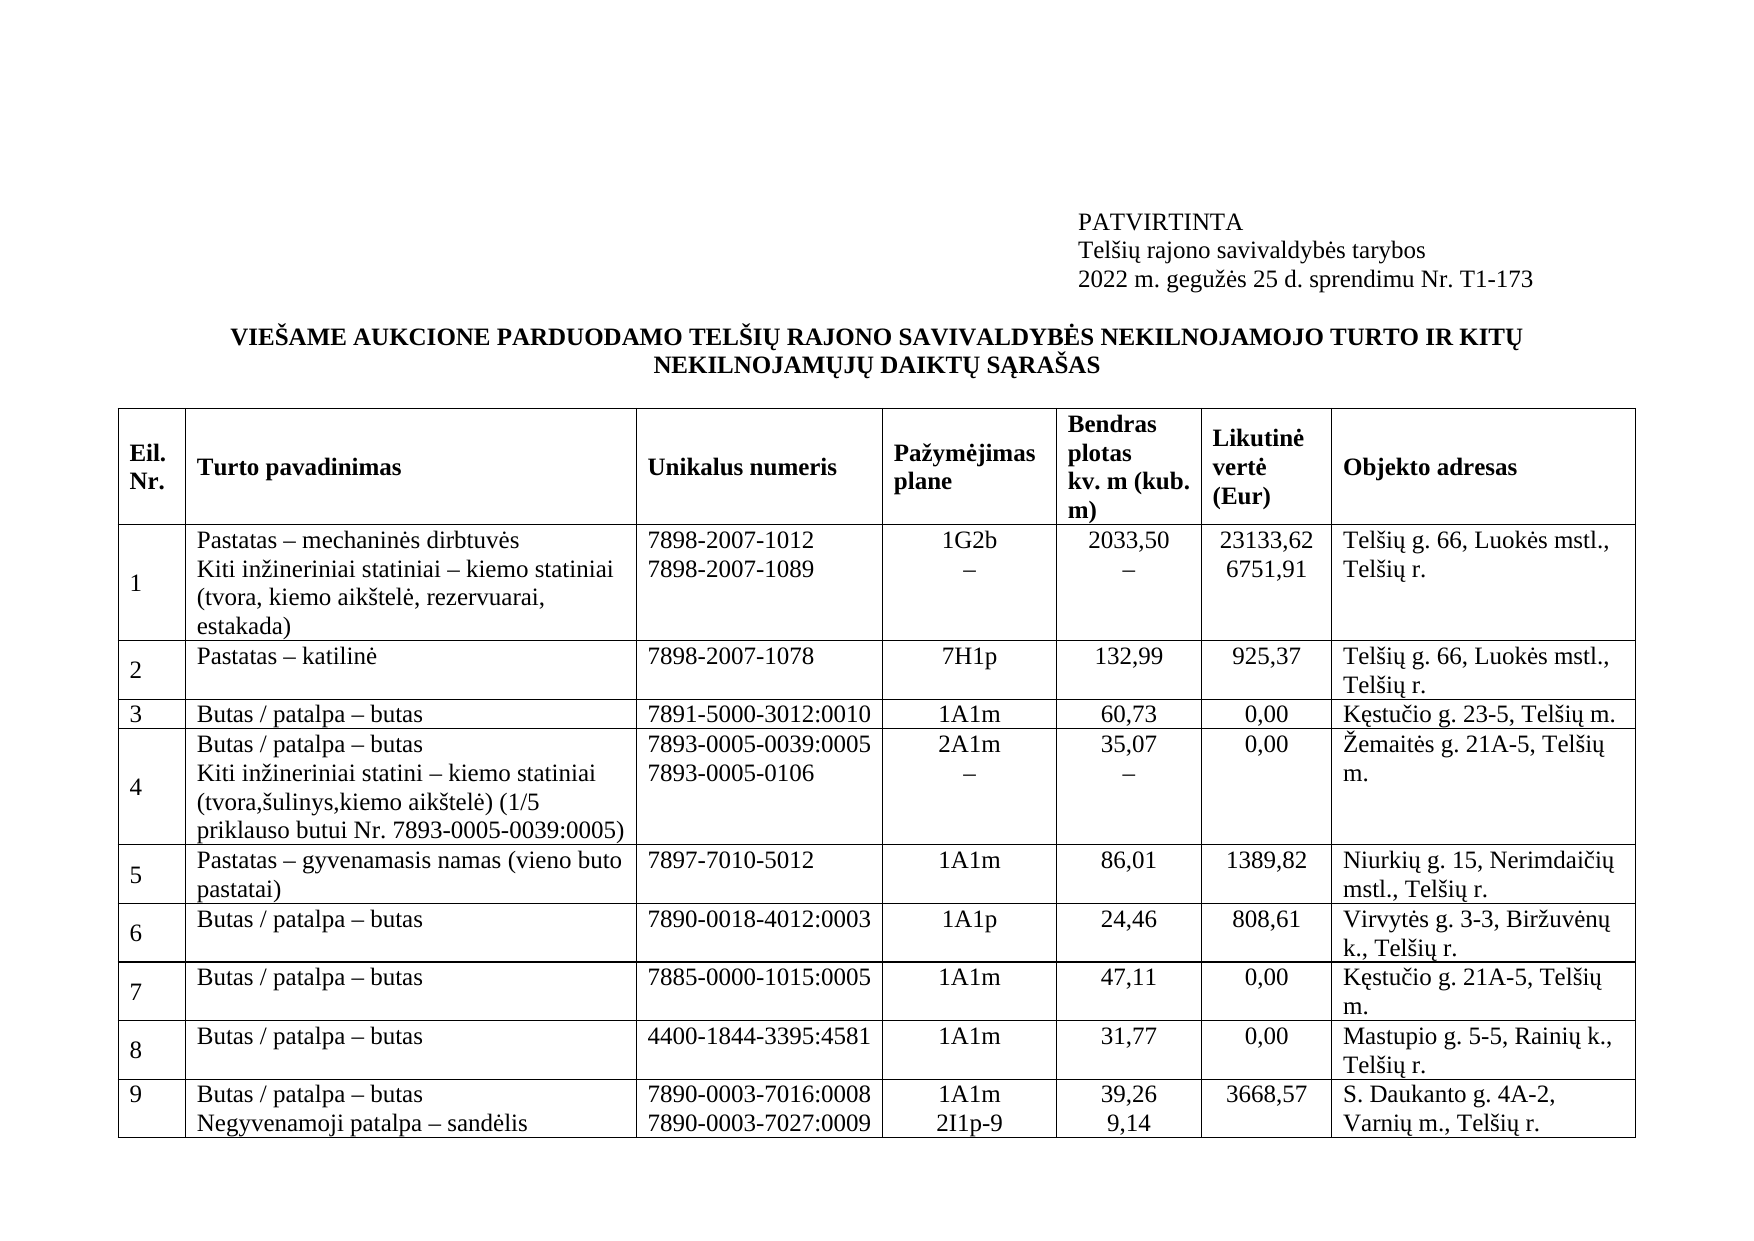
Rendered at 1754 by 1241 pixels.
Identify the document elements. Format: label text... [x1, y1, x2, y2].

table_cell Pastatas – gyvenamasis namas (vieno buto pastatai) [186, 845, 636, 903]
table_cell 1A1m [883, 700, 1056, 728]
table_cell 7890-0018-4012:0003 [637, 904, 882, 961]
table_cell 7893-0005-0039:0005 7893-0005-0106 [637, 729, 882, 844]
table_cell 1A1m 2I1p-9 [883, 1080, 1056, 1137]
table_cell 0,00 [1202, 963, 1331, 1020]
table_cell Butas / patalpa – butas Negyvenamoji patalpa – sandėlis [186, 1080, 636, 1137]
table_cell 7890-0003-7016:0008 7890-0003-7027:0009 [637, 1080, 882, 1137]
table_header Unikalus numeris [637, 409, 882, 524]
table_cell 7 [119, 963, 185, 1020]
table_header Bendras plotas kv. m (kub. m) [1057, 409, 1201, 524]
text VIEŠAME AUKCIONE PARDUODAMO TELŠIŲ RAJONO SAVIVALDYBĖS NEKILNOJAMOJO TURTO IR KITŲ NEKILNOJAMŲJŲ DAIKTŲ SĄRAŠAS [118, 322, 1636, 379]
table_cell Kęstučio g. 23-5, Telšių m. [1332, 700, 1635, 728]
table_cell 808,61 [1202, 904, 1331, 961]
table_cell S. Daukanto g. 4A-2, Varnių m., Telšių r. [1332, 1080, 1635, 1137]
table_cell 47,11 [1057, 963, 1201, 1020]
table_cell 925,37 [1202, 641, 1331, 698]
table_cell 31,77 [1057, 1021, 1201, 1078]
table_header Eil. Nr. [119, 409, 185, 524]
table_cell Butas / patalpa – butas [186, 963, 636, 1020]
table_cell 35,07 – [1057, 729, 1201, 844]
table_cell Butas / patalpa – butas [186, 700, 636, 728]
table_cell 132,99 [1057, 641, 1201, 698]
table_cell 6 [119, 904, 185, 961]
table_cell 24,46 [1057, 904, 1201, 961]
table_cell 0,00 [1202, 1021, 1331, 1078]
table_cell 7H1p [883, 641, 1056, 698]
table_cell Butas / patalpa – butas Kiti inžineriniai statini – kiemo statiniai (tvora,šulinys,kiemo aikštelė) (1/5 priklauso butui Nr. 7893-0005-0039:0005) [186, 729, 636, 844]
table_cell 39,26 9,14 [1057, 1080, 1201, 1137]
table_header Turto pavadinimas [186, 409, 636, 524]
table_cell 1A1m [883, 963, 1056, 1020]
text Telšių rajono savivaldybės tarybos [1078, 235, 1636, 264]
table_cell 4 [119, 729, 185, 844]
table_cell 0,00 [1202, 729, 1331, 844]
table_cell 1G2b – [883, 525, 1056, 640]
table_cell 9 [119, 1080, 185, 1137]
table_header Pažymėjimas plane [883, 409, 1056, 524]
table_cell 2A1m – [883, 729, 1056, 844]
table_cell 1A1m [883, 1021, 1056, 1078]
table_cell 7898-2007-1078 [637, 641, 882, 698]
table_cell Butas / patalpa – butas [186, 1021, 636, 1078]
table_cell Niurkių g. 15, Nerimdaičių mstl., Telšių r. [1332, 845, 1635, 903]
table_cell 1A1p [883, 904, 1056, 961]
table_cell Pastatas – mechaninės dirbtuvės Kiti inžineriniai statiniai – kiemo statiniai (tvora, kiemo aikštelė, rezervuarai, estakada) [186, 525, 636, 640]
table_cell 1 [119, 525, 185, 640]
table_cell Telšių g. 66, Luokės mstl., Telšių r. [1332, 525, 1635, 640]
table_cell 7897-7010-5012 [637, 845, 882, 903]
table_cell Butas / patalpa – butas [186, 904, 636, 961]
table_cell Pastatas – katilinė [186, 641, 636, 698]
table_cell 2 [119, 641, 185, 698]
table_cell 4400-1844-3395:4581 [637, 1021, 882, 1078]
table_cell Mastupio g. 5-5, Rainių k., Telšių r. [1332, 1021, 1635, 1078]
table_header Likutinė vertė (Eur) [1202, 409, 1331, 524]
table_cell 60,73 [1057, 700, 1201, 728]
table_cell 23133,62 6751,91 [1202, 525, 1331, 640]
table_cell 0,00 [1202, 700, 1331, 728]
table_cell 8 [119, 1021, 185, 1078]
table_cell 3 [119, 700, 185, 728]
table_cell Žemaitės g. 21A-5, Telšių m. [1332, 729, 1635, 844]
table_cell 7885-0000-1015:0005 [637, 963, 882, 1020]
table_cell 3668,57 [1202, 1080, 1331, 1137]
table_cell 7898-2007-1012 7898-2007-1089 [637, 525, 882, 640]
table_cell Kęstučio g. 21A-5, Telšių m. [1332, 963, 1635, 1020]
table_cell 7891-5000-3012:0010 [637, 700, 882, 728]
table_cell Virvytės g. 3-3, Biržuvėnų k., Telšių r. [1332, 904, 1635, 961]
table_cell 1A1m [883, 845, 1056, 903]
table_cell Telšių g. 66, Luokės mstl., Telšių r. [1332, 641, 1635, 698]
table_cell 1389,82 [1202, 845, 1331, 903]
table_cell 2033,50 – [1057, 525, 1201, 640]
table_header Objekto adresas [1332, 409, 1635, 524]
table_cell 5 [119, 845, 185, 903]
table_cell 86,01 [1057, 845, 1201, 903]
text 2022 m. gegužės 25 d. sprendimu Nr. T1-173 [1078, 264, 1636, 293]
text PATVIRTINTA [1078, 207, 1636, 235]
